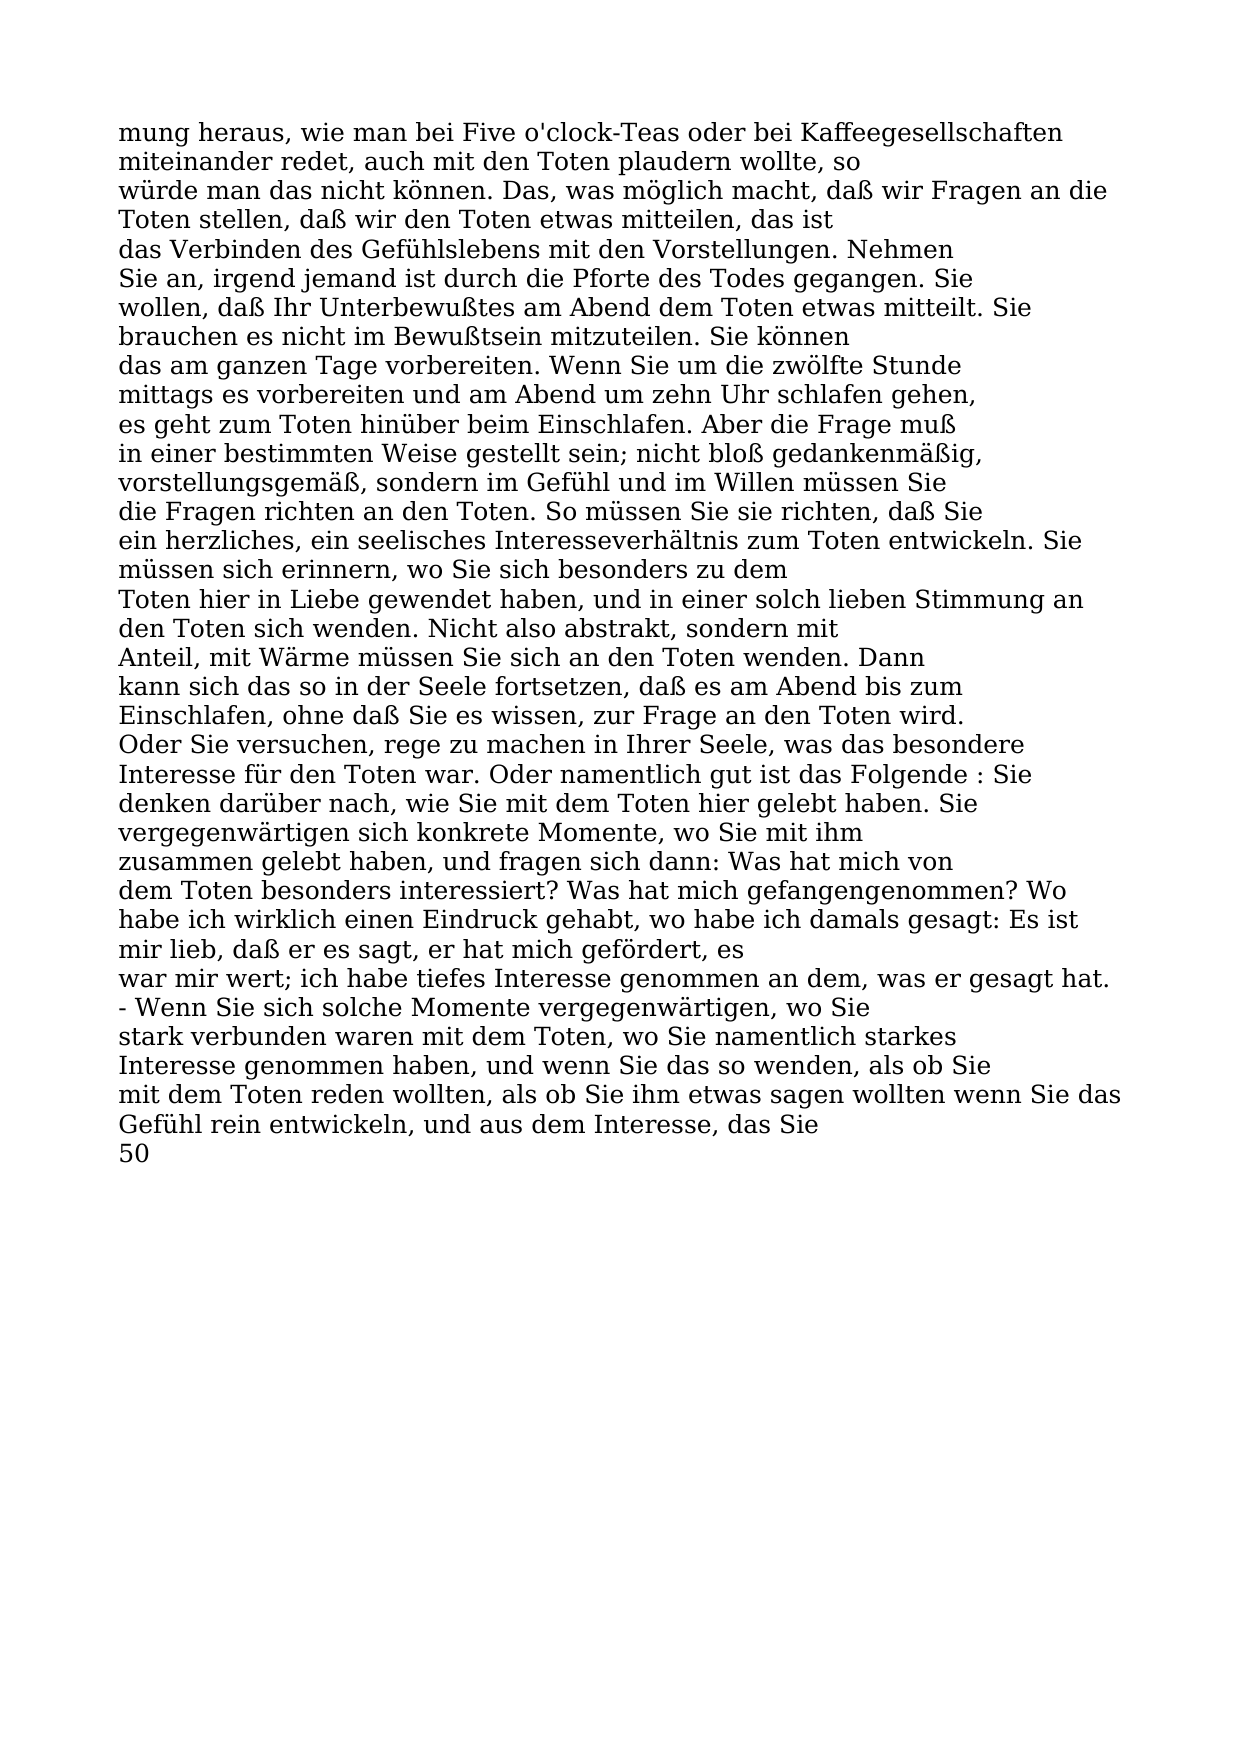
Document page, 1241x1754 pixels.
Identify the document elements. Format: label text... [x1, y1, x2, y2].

text zusammen gelebt haben, und fragen sich dann: Was hat mich von [118, 847, 1122, 876]
text würde man das nicht können. Das, was möglich macht, daß wir Fragen an die Toten stellen, daß wir den Toten etwas mitteilen, das ist [118, 176, 1122, 235]
text Oder Sie versuchen, rege zu machen in Ihrer Seele, was das besondere Interesse für den Toten war. Oder namentlich gut ist das Folgende : Sie denken darüber nach, wie Sie mit dem Toten hier gelebt haben. Sie vergegenwärtigen sich konkrete Momente, wo Sie mit ihm [118, 731, 1122, 847]
text mung heraus, wie man bei Five o'clock-Teas oder bei Kaffeegesellschaften miteinander redet, auch mit den Toten plaudern wollte, so [118, 118, 1122, 176]
text ein herzliches, ein seelisches Interesseverhältnis zum Toten entwickeln. Sie müssen sich erinnern, wo Sie sich besonders zu dem [118, 526, 1122, 585]
text kann sich das so in der Seele fortsetzen, daß es am Abend bis zum [118, 672, 1122, 701]
text Interesse genommen haben, und wenn Sie das so wenden, als ob Sie [118, 1051, 1122, 1081]
text Sie an, irgend jemand ist durch die Pforte des Todes gegangen. Sie [118, 264, 1122, 293]
text dem Toten besonders interessiert? Was hat mich gefangengenommen? Wo habe ich wirklich einen Eindruck gehabt, wo habe ich damals gesagt: Es ist mir lieb, daß er es sagt, er hat mich gefördert, es [118, 876, 1122, 964]
text mittags es vorbereiten und am Abend um zehn Uhr schlafen gehen, [118, 381, 1122, 410]
text war mir wert; ich habe tiefes Interesse genommen an dem, was er gesagt hat. - Wenn Sie sich solche Momente vergegenwärtigen, wo Sie [118, 964, 1122, 1022]
text die Fragen richten an den Toten. So müssen Sie sie richten, daß Sie [118, 497, 1122, 526]
text mit dem Toten reden wollten, als ob Sie ihm etwas sagen wollten wenn Sie das Gefühl rein entwickeln, und aus dem Interesse, das Sie [118, 1081, 1122, 1139]
text Einschlafen, ohne daß Sie es wissen, zur Frage an den Toten wird. [118, 701, 1122, 731]
text vorstellungsgemäß, sondern im Gefühl und im Willen müssen Sie [118, 468, 1122, 497]
text stark verbunden waren mit dem Toten, wo Sie namentlich starkes [118, 1022, 1122, 1051]
text das am ganzen Tage vorbereiten. Wenn Sie um die zwölfte Stunde [118, 351, 1122, 381]
text Toten hier in Liebe gewendet haben, und in einer solch lieben Stimmung an den Toten sich wenden. Nicht also abstrakt, sondern mit [118, 585, 1122, 643]
text wollen, daß Ihr Unterbewußtes am Abend dem Toten etwas mitteilt. Sie brauchen es nicht im Bewußtsein mitzuteilen. Sie können [118, 293, 1122, 351]
text 50 [118, 1139, 1122, 1168]
text in einer bestimmten Weise gestellt sein; nicht bloß gedankenmäßig, [118, 439, 1122, 468]
text es geht zum Toten hinüber beim Einschlafen. Aber die Frage muß [118, 410, 1122, 439]
text das Verbinden des Gefühlslebens mit den Vorstellungen. Nehmen [118, 235, 1122, 264]
text Anteil, mit Wärme müssen Sie sich an den Toten wenden. Dann [118, 643, 1122, 672]
